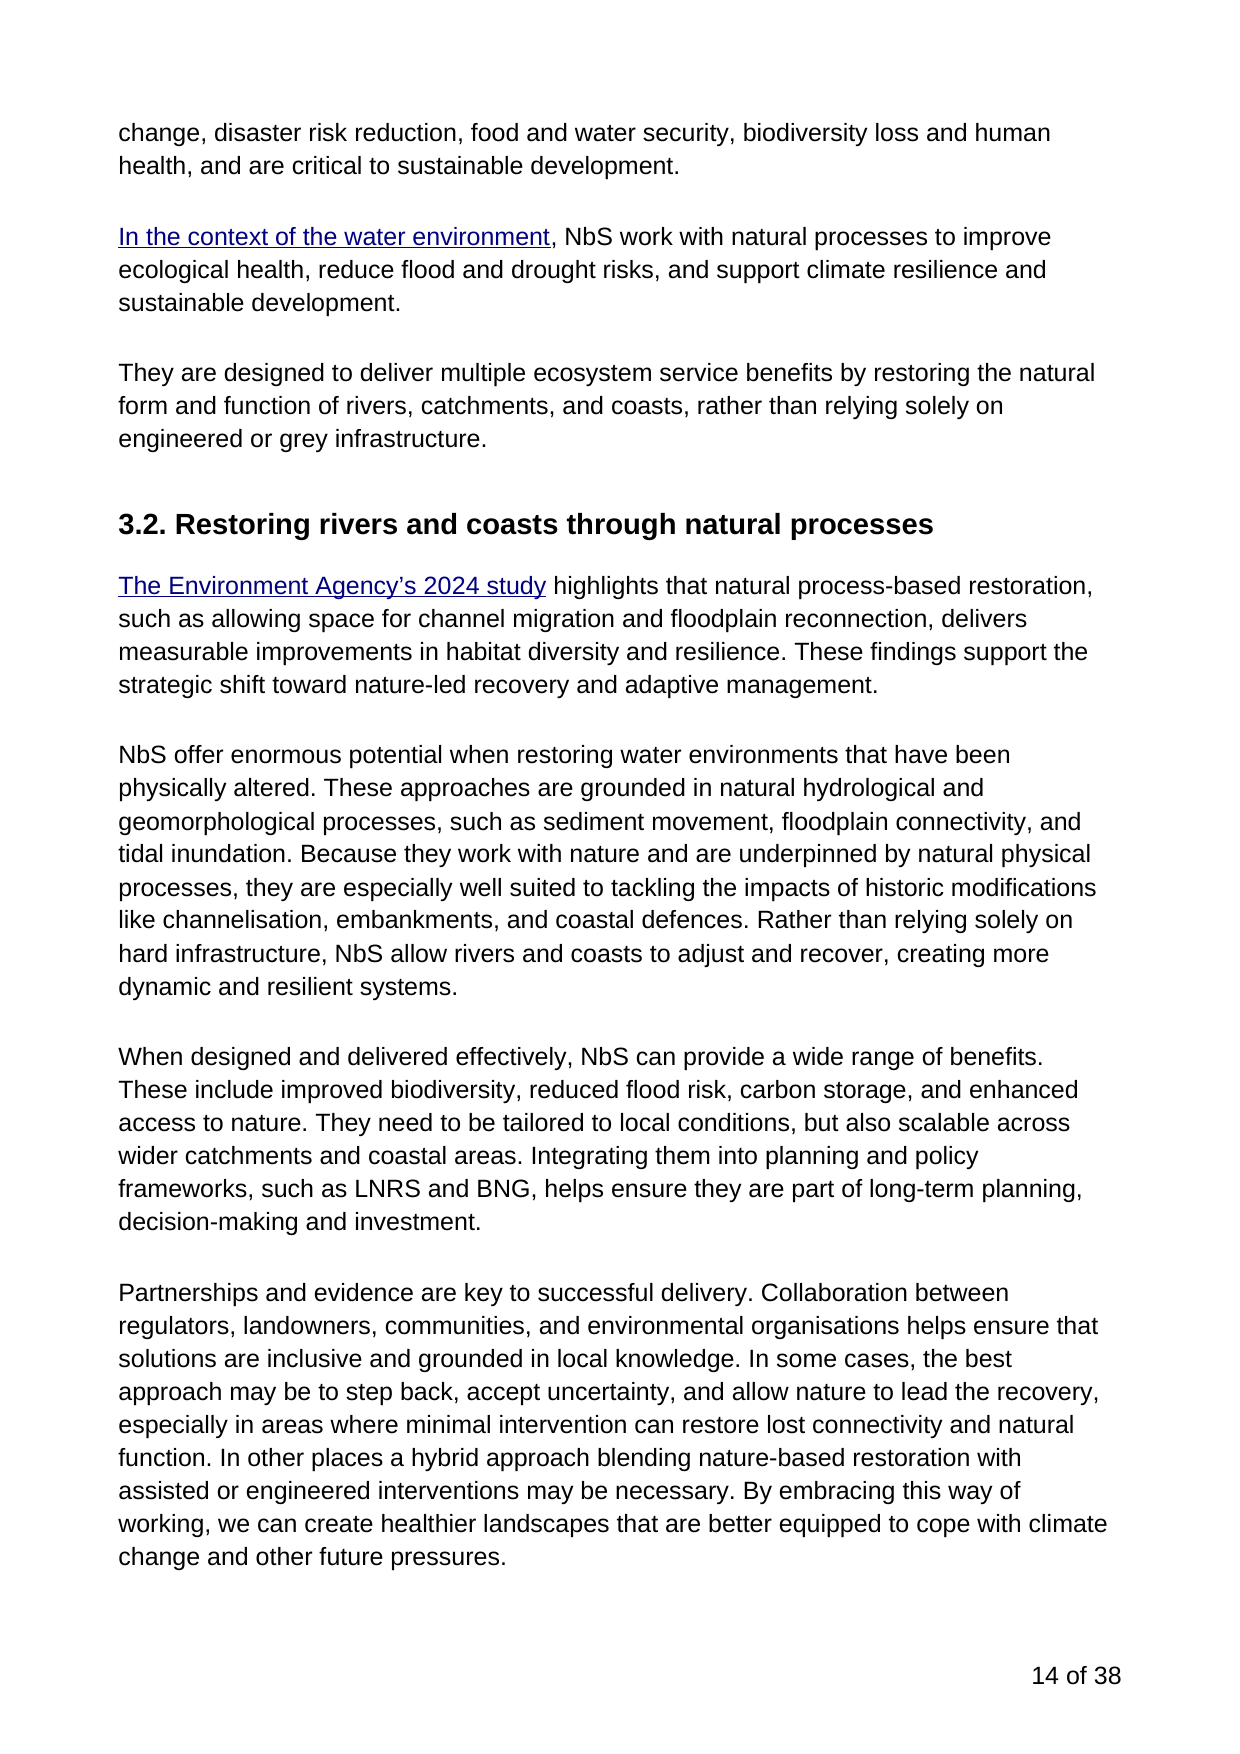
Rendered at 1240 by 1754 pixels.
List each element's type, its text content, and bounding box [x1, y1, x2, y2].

text They are designed to deliver multiple ecosystem service benefits by restoring the natural form and function of rivers, catchments, and coasts, rather than relying solely on engineered or grey infrastructure. [118, 358, 1121, 453]
text change, disaster risk reduction, food and water security, biodiversity loss and human health, and are critical to sustainable development. [118, 118, 1121, 180]
text When designed and delivered effectively, NbS can provide a wide range of benefits. These include improved biodiversity, reduced flood risk, carbon storage, and enhanced access to nature. They need to be tailored to local conditions, but also scalable across wider catchments and coastal areas. Integrating them into planning and policy frameworks, such as LNRS and BNG, helps ensure they are part of long-term planning, decision-making and investment. [118, 1042, 1121, 1236]
subtitle 3.2. Restoring rivers and coasts through natural processes [118, 507, 1121, 541]
text The Environment Agency’s 2024 study highlights that natural process-based restoration, such as allowing space for channel migration and floodplain reconnection, delivers measurable improvements in habitat diversity and resilience. These findings support the strategic shift toward nature-led recovery and adaptive management. [118, 571, 1121, 699]
text NbS offer enormous potential when restoring water environments that have been physically altered. These approaches are grounded in natural hydrological and geomorphological processes, such as sediment movement, floodplain connectivity, and tidal inundation. Because they work with nature and are underpinned by natural physical processes, they are especially well suited to tackling the impacts of historic modifications like channelisation, embankments, and coastal defences. Rather than relying solely on hard infrastructure, NbS allow rivers and coasts to adjust and recover, creating more dynamic and resilient systems. [118, 740, 1121, 1000]
text In the context of the water environment, NbS work with natural processes to improve ecological health, reduce flood and drought risks, and support climate resilience and sustainable development. [118, 222, 1121, 316]
text Partnerships and evidence are key to successful delivery. Collaboration between regulators, landowners, communities, and environmental organisations helps ensure that solutions are inclusive and grounded in local knowledge. In some cases, the best approach may be to step back, accept uncertainty, and allow nature to lead the recovery, especially in areas where minimal intervention can restore lost connectivity and natural function. In other places a hybrid approach blending nature-based restoration with assisted or engineered interventions may be necessary. By embracing this way of working, we can create healthier landscapes that are better equipped to cope with climate change and other future pressures. [118, 1278, 1121, 1571]
